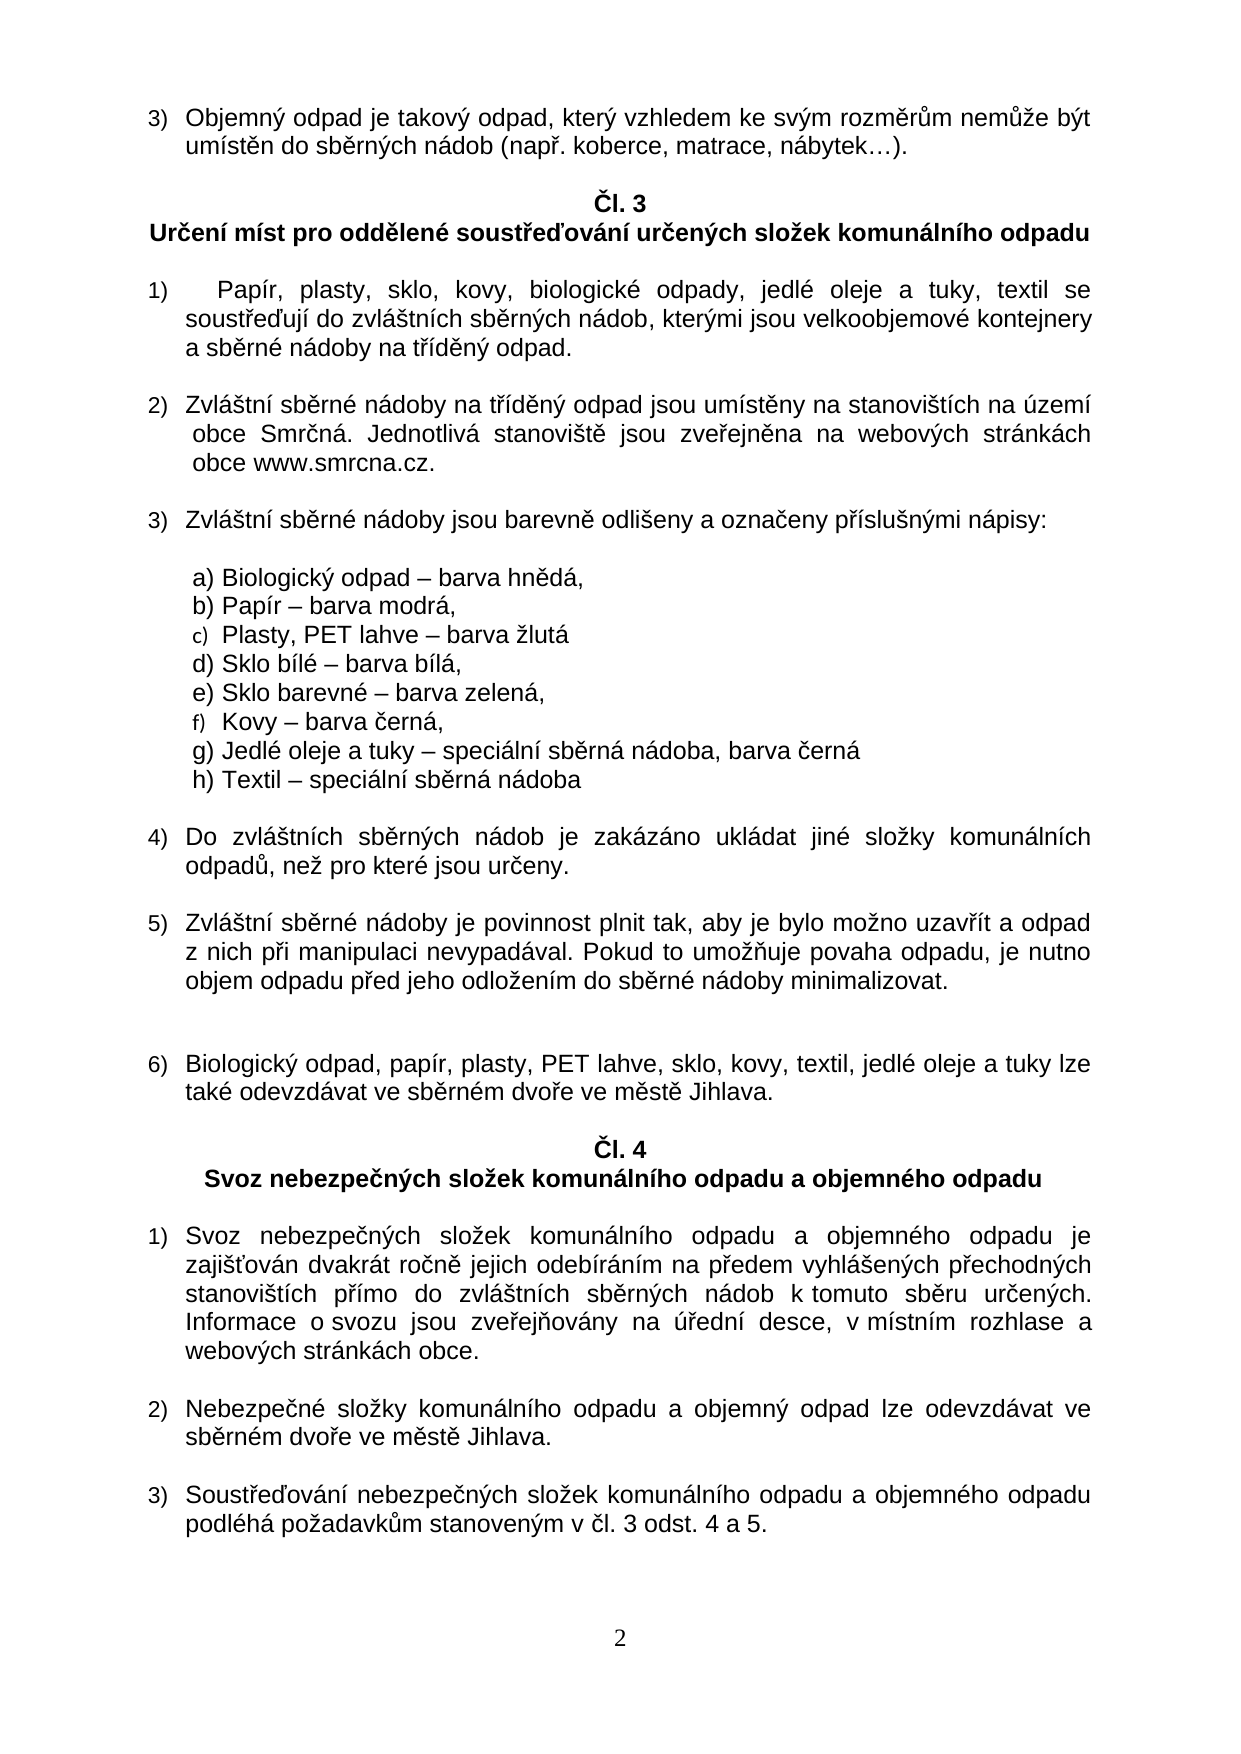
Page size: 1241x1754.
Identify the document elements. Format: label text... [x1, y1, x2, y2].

text Čl. 3 [148, 189, 1092, 218]
list Objemný odpad je takový odpad, který vzhledem ke svým rozměrům nemůže být umístěn do sběrných nádob (např. koberce, matrace, nábytek…). [148, 103, 1092, 160]
list Soustřeďování nebezpečných složek komunálního odpadu a objemného odpadu podléhá požadavkům stanoveným v čl. 3 odst. 4 a 5. [148, 1480, 1092, 1537]
list Biologický odpad – barva hnědá, [192, 563, 1092, 591]
list Zvláštní sběrné nádoby na tříděný odpad jsou umístěny na stanovištích na území obce Smrčná. Jednotlivá stanoviště jsou zveřejněna na webových stránkách obce www.smrcna.cz. [148, 390, 1092, 476]
list Papír – barva modrá, [192, 591, 1092, 620]
list Textil – speciální sběrná nádoba [192, 765, 1092, 793]
list Sklo bílé – barva bílá, [192, 649, 1092, 678]
list Svoz nebezpečných složek komunálního odpadu a objemného odpadu je zajišťován dvakrát ročně jejich odebíráním na předem vyhlášených přechodných stanovištích přímo do zvláštních sběrných nádob k tomuto sběru určených. Informace o svozu jsou zveřejňovány na úřední desce, v místním rozhlase a webových stránkách obce. [148, 1221, 1092, 1365]
subtitle Čl. 4 [148, 1135, 1092, 1163]
list Zvláštní sběrné nádoby jsou barevně odlišeny a označeny příslušnými nápisy: [148, 505, 1092, 534]
text Určení míst pro oddělené soustřeďování určených složek komunálního odpadu [148, 218, 1092, 246]
list Zvláštní sběrné nádoby je povinnost plnit tak, aby je bylo možno uzavřít a odpad z nich při manipulaci nevypadával. Pokud to umožňuje povaha odpadu, je nutno objem odpadu před jeho odložením do sběrné nádoby minimalizovat. [148, 908, 1092, 995]
list Papír, plasty, sklo, kovy, biologické odpady, jedlé oleje a tuky, textil se soustřeďují do zvláštních sběrných nádob, kterými jsou velkoobjemové kontejnery a sběrné nádoby na tříděný odpad. [148, 275, 1092, 361]
list Jedlé oleje a tuky – speciální sběrná nádoba, barva černá [192, 736, 1092, 765]
list Kovy – barva černá, [192, 707, 1092, 736]
list Do zvláštních sběrných nádob je zakázáno ukládat jiné složky komunálních odpadů, než pro které jsou určeny. [148, 822, 1092, 880]
list Biologický odpad, papír, plasty, PET lahve, sklo, kovy, textil, jedlé oleje a tuky lze také odevzdávat ve sběrném dvoře ve městě Jihlava. [148, 1048, 1092, 1106]
list Sklo barevné – barva zelená, [192, 678, 1092, 707]
subtitle Svoz nebezpečných složek komunálního odpadu a objemného odpadu [148, 1163, 1092, 1192]
list Nebezpečné složky komunálního odpadu a objemný odpad lze odevzdávat ve sběrném dvoře ve městě Jihlava. [148, 1393, 1092, 1451]
list Plasty, PET lahve – barva žlutá [192, 620, 1092, 649]
